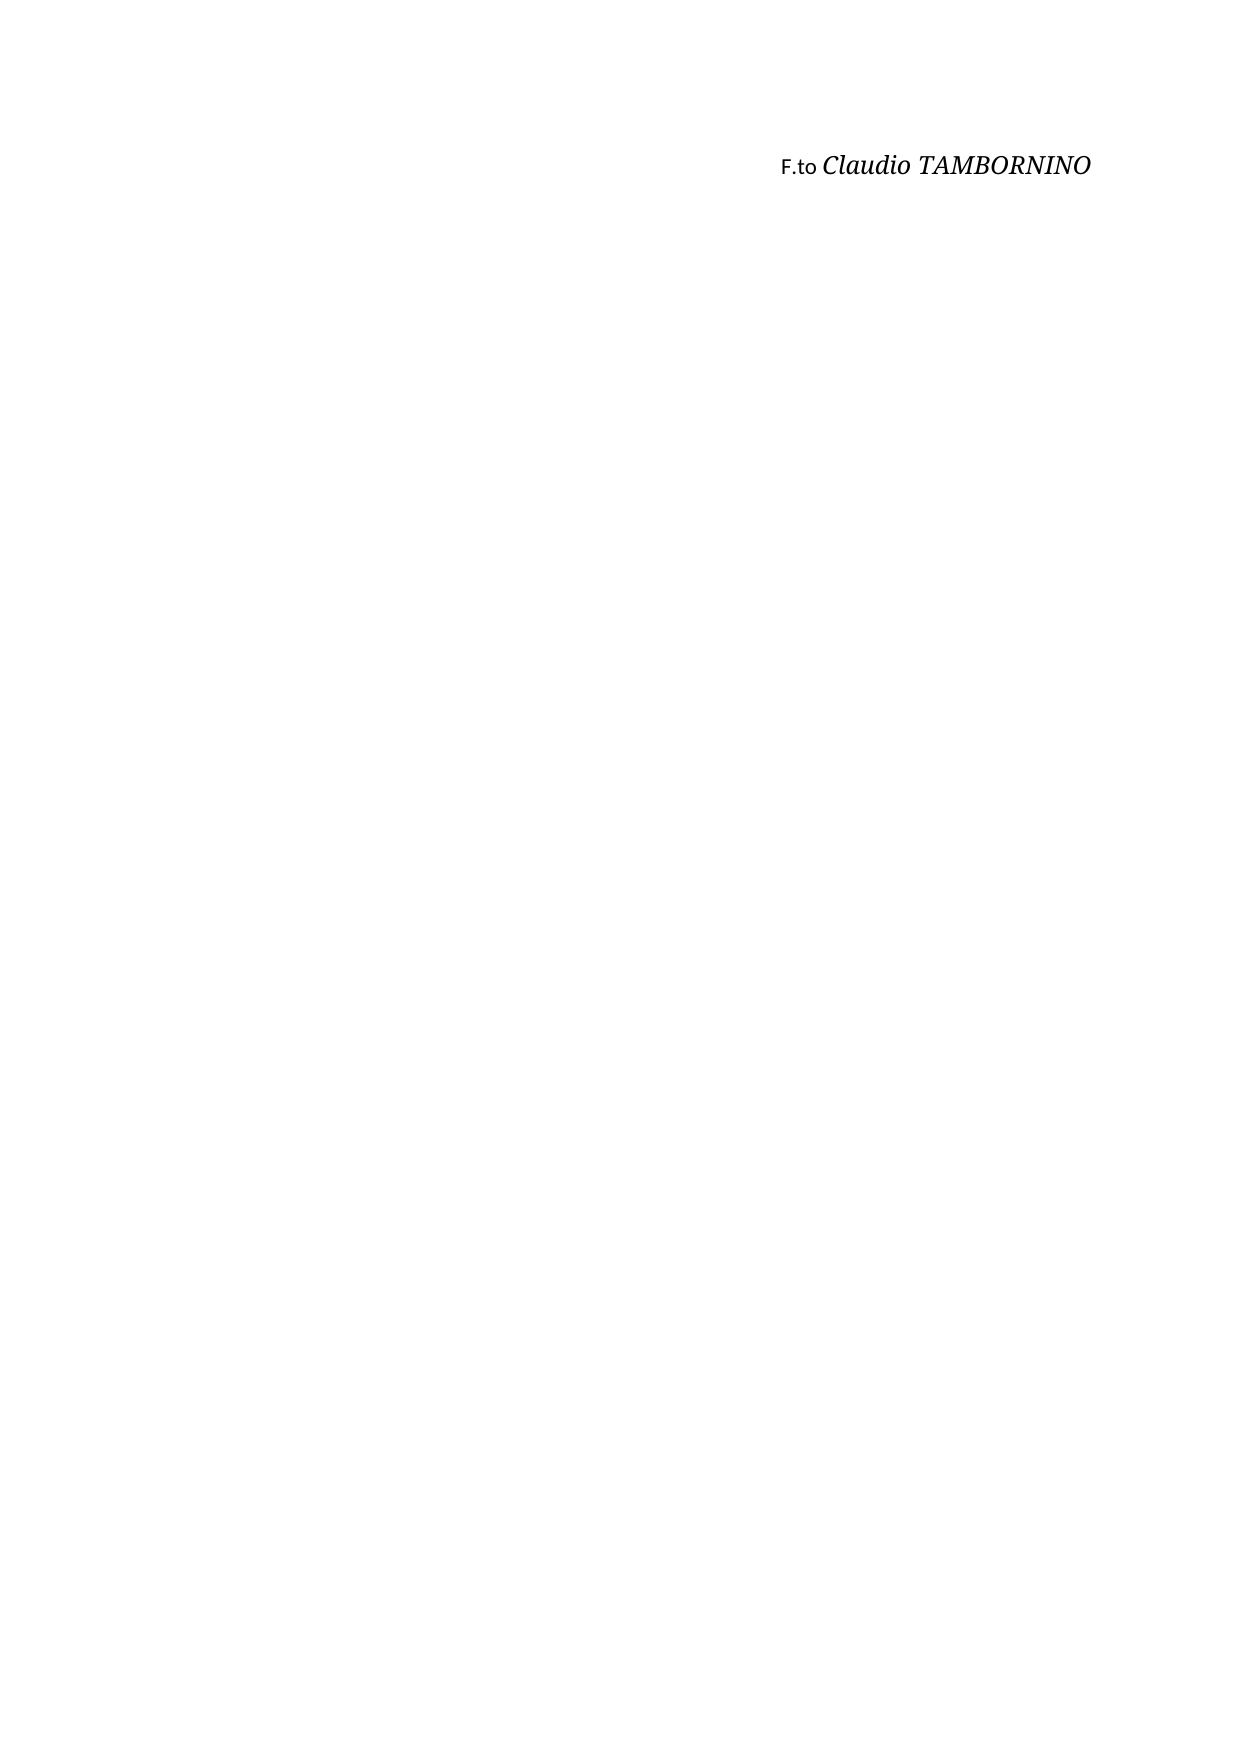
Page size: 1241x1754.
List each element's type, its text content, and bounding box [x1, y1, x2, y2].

text F.to Claudio TAMBORNINO [708, 148, 1122, 182]
